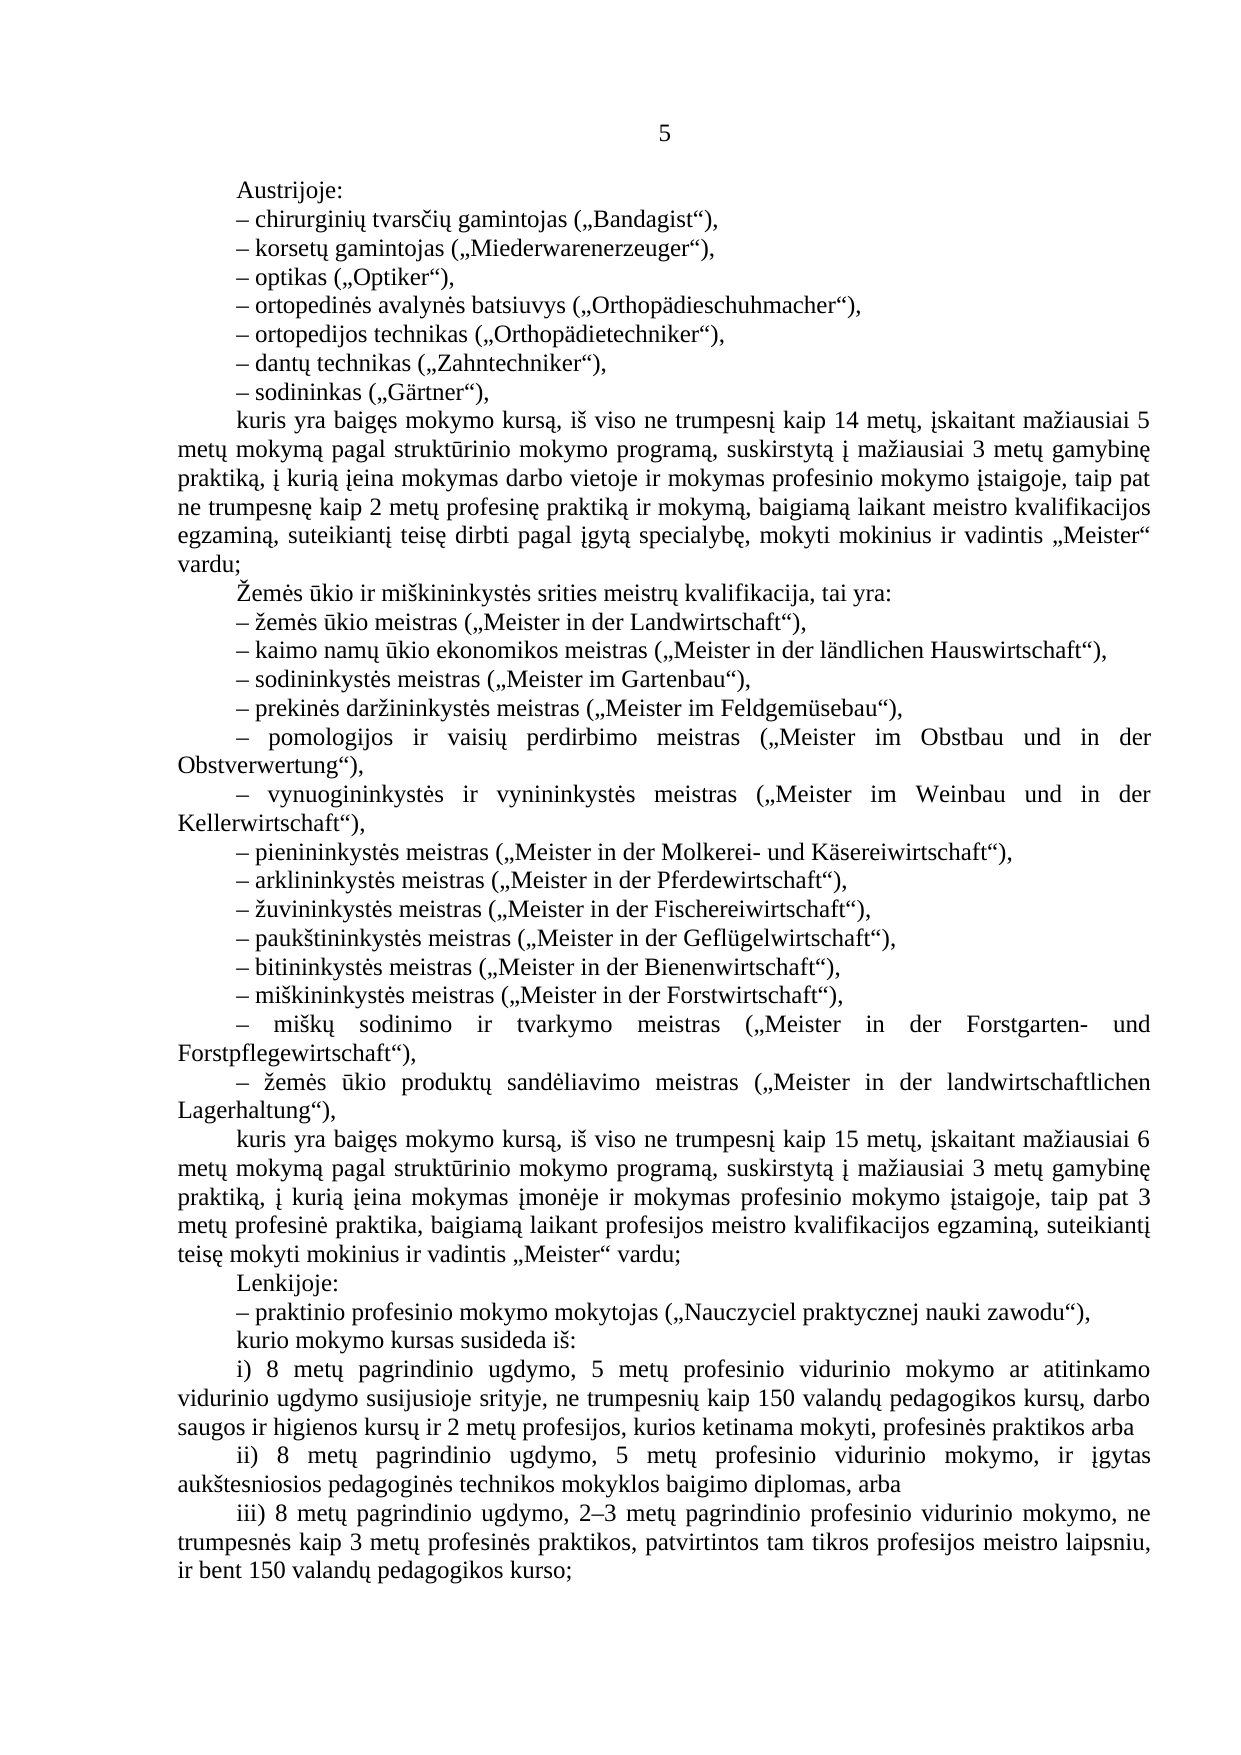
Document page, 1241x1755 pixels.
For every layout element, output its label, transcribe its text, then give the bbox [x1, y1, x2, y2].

text i) 8 metų pagrindinio ugdymo, 5 metų profesinio vidurinio mokymo ar atitinkamo vidurinio ugdymo susijusioje srityje, ne trumpesnių kaip 150 valandų pedagogikos kursų, darbo saugos ir higienos kursų ir 2 metų profesijos, kurios ketinama mokyti, profesinės praktikos arba [177, 1354, 1152, 1441]
text – paukštininkystės meistras („Meister in der Geflügelwirtschaft“), [177, 923, 1152, 952]
text iii) 8 metų pagrindinio ugdymo, 2–3 metų pagrindinio profesinio vidurinio mokymo, ne trumpesnės kaip 3 metų profesinės praktikos, patvirtintos tam tikros profesijos meistro laipsniu, ir bent 150 valandų pedagogikos kurso; [177, 1498, 1152, 1584]
text ii) 8 metų pagrindinio ugdymo, 5 metų profesinio vidurinio mokymo, ir įgytas aukštesniosios pedagoginės technikos mokyklos baigimo diplomas, arba [177, 1441, 1152, 1498]
text – vynuogininkystės ir vynininkystės meistras („Meister im Weinbau und in der Kellerwirtschaft“), [177, 779, 1152, 837]
text Lenkijoje: [177, 1268, 1152, 1297]
text – korsetų gamintojas („Miederwarenerzeuger“), [177, 233, 1152, 262]
text – ortopedinės avalynės batsiuvys („Orthopädieschuhmacher“), [177, 291, 1152, 319]
text – sodininkystės meistras („Meister im Gartenbau“), [177, 664, 1152, 693]
text – dantų technikas („Zahntechniker“), [177, 348, 1152, 377]
text – kaimo namų ūkio ekonomikos meistras („Meister in der ländlichen Hauswirtschaft“), [177, 636, 1152, 664]
text – pomologijos ir vaisių perdirbimo meistras („Meister im Obstbau und in der Obstverwertung“), [177, 722, 1152, 779]
text – miškininkystės meistras („Meister in der Forstwirtschaft“), [177, 981, 1152, 1009]
text Žemės ūkio ir miškininkystės srities meistrų kvalifikacija, tai yra: [177, 578, 1152, 607]
text – arklininkystės meistras („Meister in der Pferdewirtschaft“), [177, 866, 1152, 894]
text kuris yra baigęs mokymo kursą, iš viso ne trumpesnį kaip 15 metų, įskaitant mažiausiai 6 metų mokymą pagal struktūrinio mokymo programą, suskirstytą į mažiausiai 3 metų gamybinę praktiką, į kurią įeina mokymas įmonėje ir mokymas profesinio mokymo įstaigoje, taip pat 3 metų profesinė praktika, baigiamą laikant profesijos meistro kvalifikacijos egzaminą, suteikiantį teisę mokyti mokinius ir vadintis „Meister“ vardu; [177, 1124, 1152, 1268]
text – žemės ūkio produktų sandėliavimo meistras („Meister in der landwirtschaftlichen Lagerhaltung“), [177, 1067, 1152, 1124]
text kurio mokymo kursas susideda iš: [177, 1326, 1152, 1354]
text – prekinės daržininkystės meistras („Meister im Feldgemüsebau“), [177, 693, 1152, 722]
text – chirurginių tvarsčių gamintojas („Bandagist“), [177, 204, 1152, 233]
text – miškų sodinimo ir tvarkymo meistras („Meister in der Forstgarten- und Forstpflegewirtschaft“), [177, 1009, 1152, 1067]
text – sodininkas („Gärtner“), [177, 377, 1152, 406]
text – žemės ūkio meistras („Meister in der Landwirtschaft“), [177, 607, 1152, 636]
text – bitininkystės meistras („Meister in der Bienenwirtschaft“), [177, 952, 1152, 981]
text – pienininkystės meistras („Meister in der Molkerei- und Käsereiwirtschaft“), [177, 837, 1152, 866]
text – optikas („Optiker“), [177, 262, 1152, 291]
text – ortopedijos technikas („Orthopädietechniker“), [177, 319, 1152, 348]
text – praktinio profesinio mokymo mokytojas („Nauczyciel praktycznej nauki zawodu“), [177, 1297, 1152, 1326]
text kuris yra baigęs mokymo kursą, iš viso ne trumpesnį kaip 14 metų, įskaitant mažiausiai 5 metų mokymą pagal struktūrinio mokymo programą, suskirstytą į mažiausiai 3 metų gamybinę praktiką, į kurią įeina mokymas darbo vietoje ir mokymas profesinio mokymo įstaigoje, taip pat ne trumpesnę kaip 2 metų profesinę praktiką ir mokymą, baigiamą laikant meistro kvalifikacijos egzaminą, suteikiantį teisę dirbti pagal įgytą specialybę, mokyti mokinius ir vadintis „Meister“ vardu; [177, 406, 1152, 578]
text Austrijoje: [177, 176, 1152, 204]
text – žuvininkystės meistras („Meister in der Fischereiwirtschaft“), [177, 894, 1152, 923]
